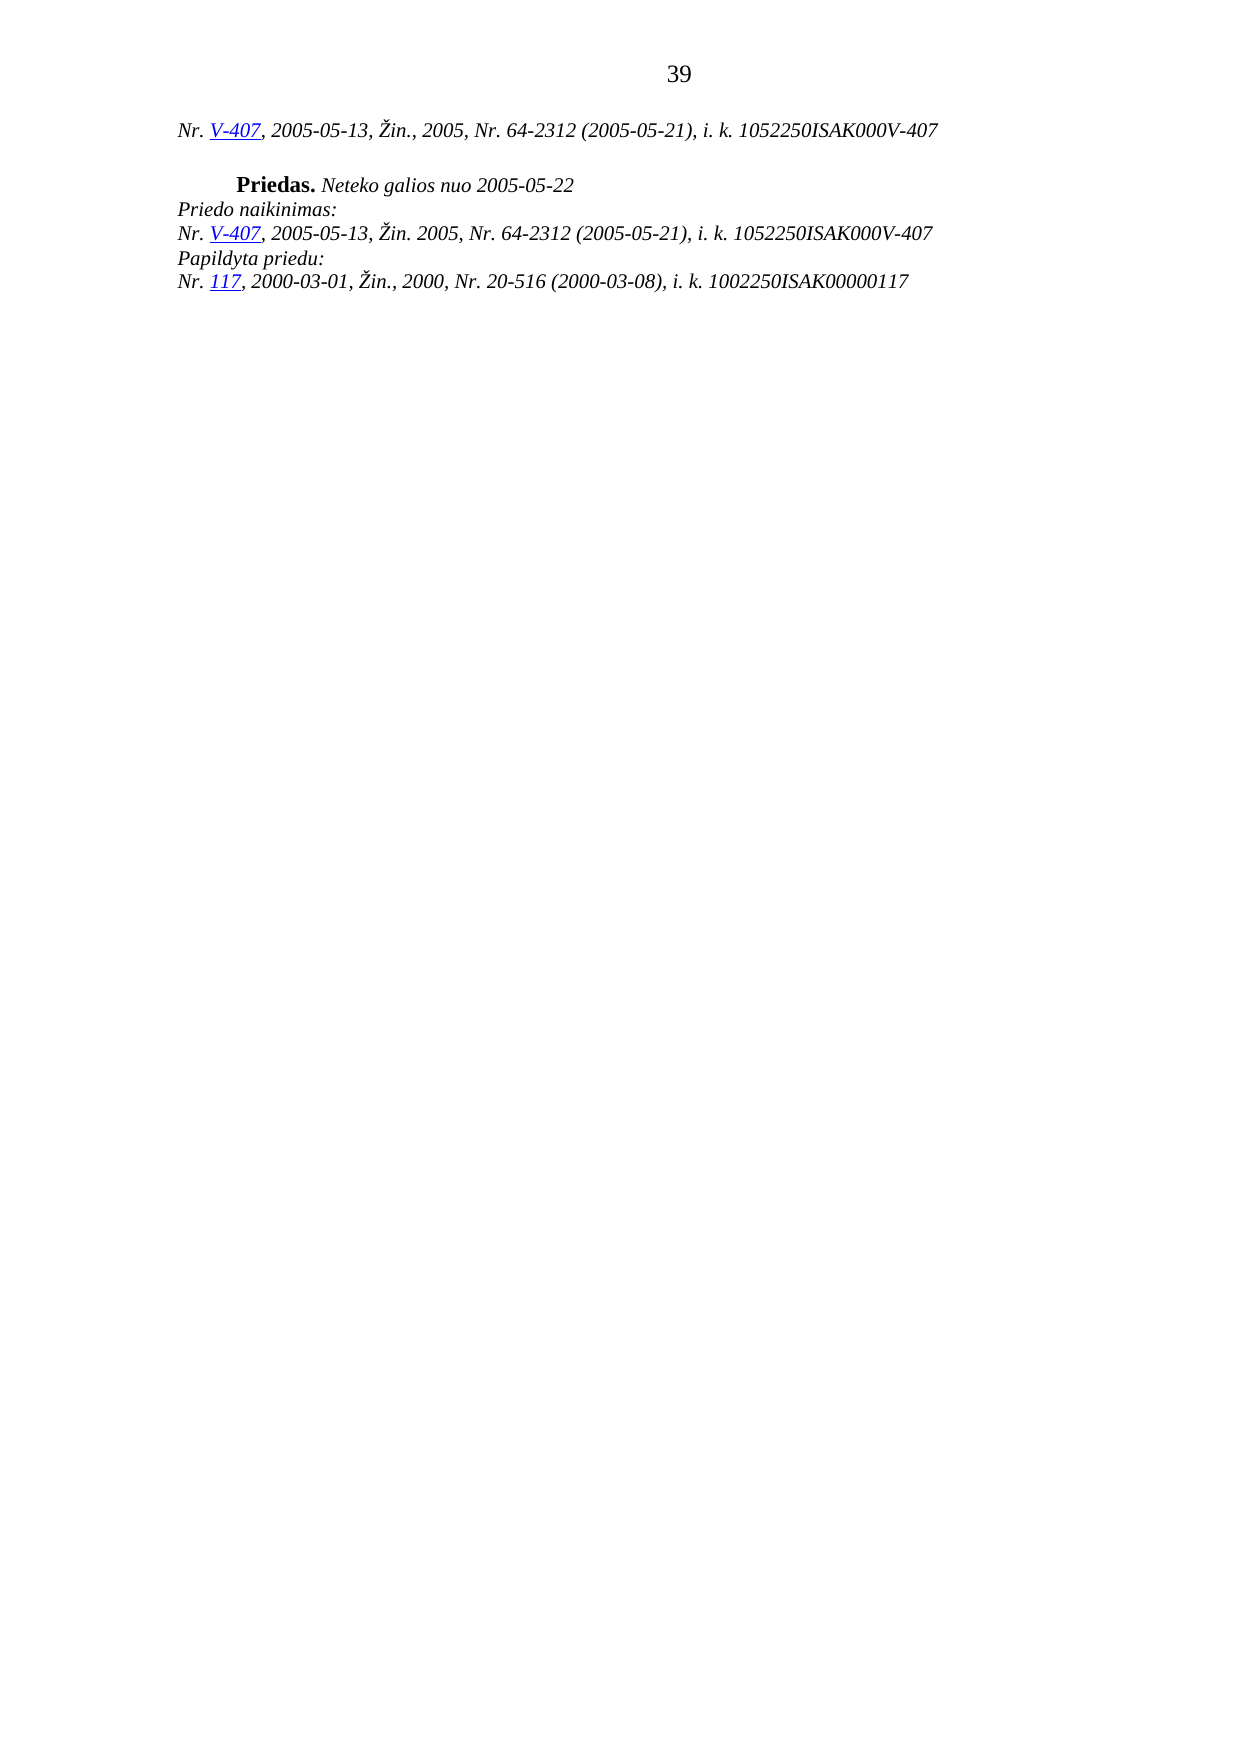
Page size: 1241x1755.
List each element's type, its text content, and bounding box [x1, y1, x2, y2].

text Nr. V-407, 2005-05-13, Žin. 2005, Nr. 64-2312 (2005-05-21), i. k. 1052250ISAK000V-407 [177, 221, 1181, 245]
text Priedas. Neteko galios nuo 2005-05-22 [177, 171, 1181, 197]
text Nr. 117, 2000-03-01, Žin., 2000, Nr. 20-516 (2000-03-08), i. k. 1002250ISAK00000117 [177, 269, 1181, 293]
text Nr. V-407, 2005-05-13, Žin., 2005, Nr. 64-2312 (2005-05-21), i. k. 1052250ISAK000V-407 [177, 118, 1181, 142]
text Priedo naikinimas: [177, 197, 1181, 221]
text Papildyta priedu: [177, 245, 1181, 269]
